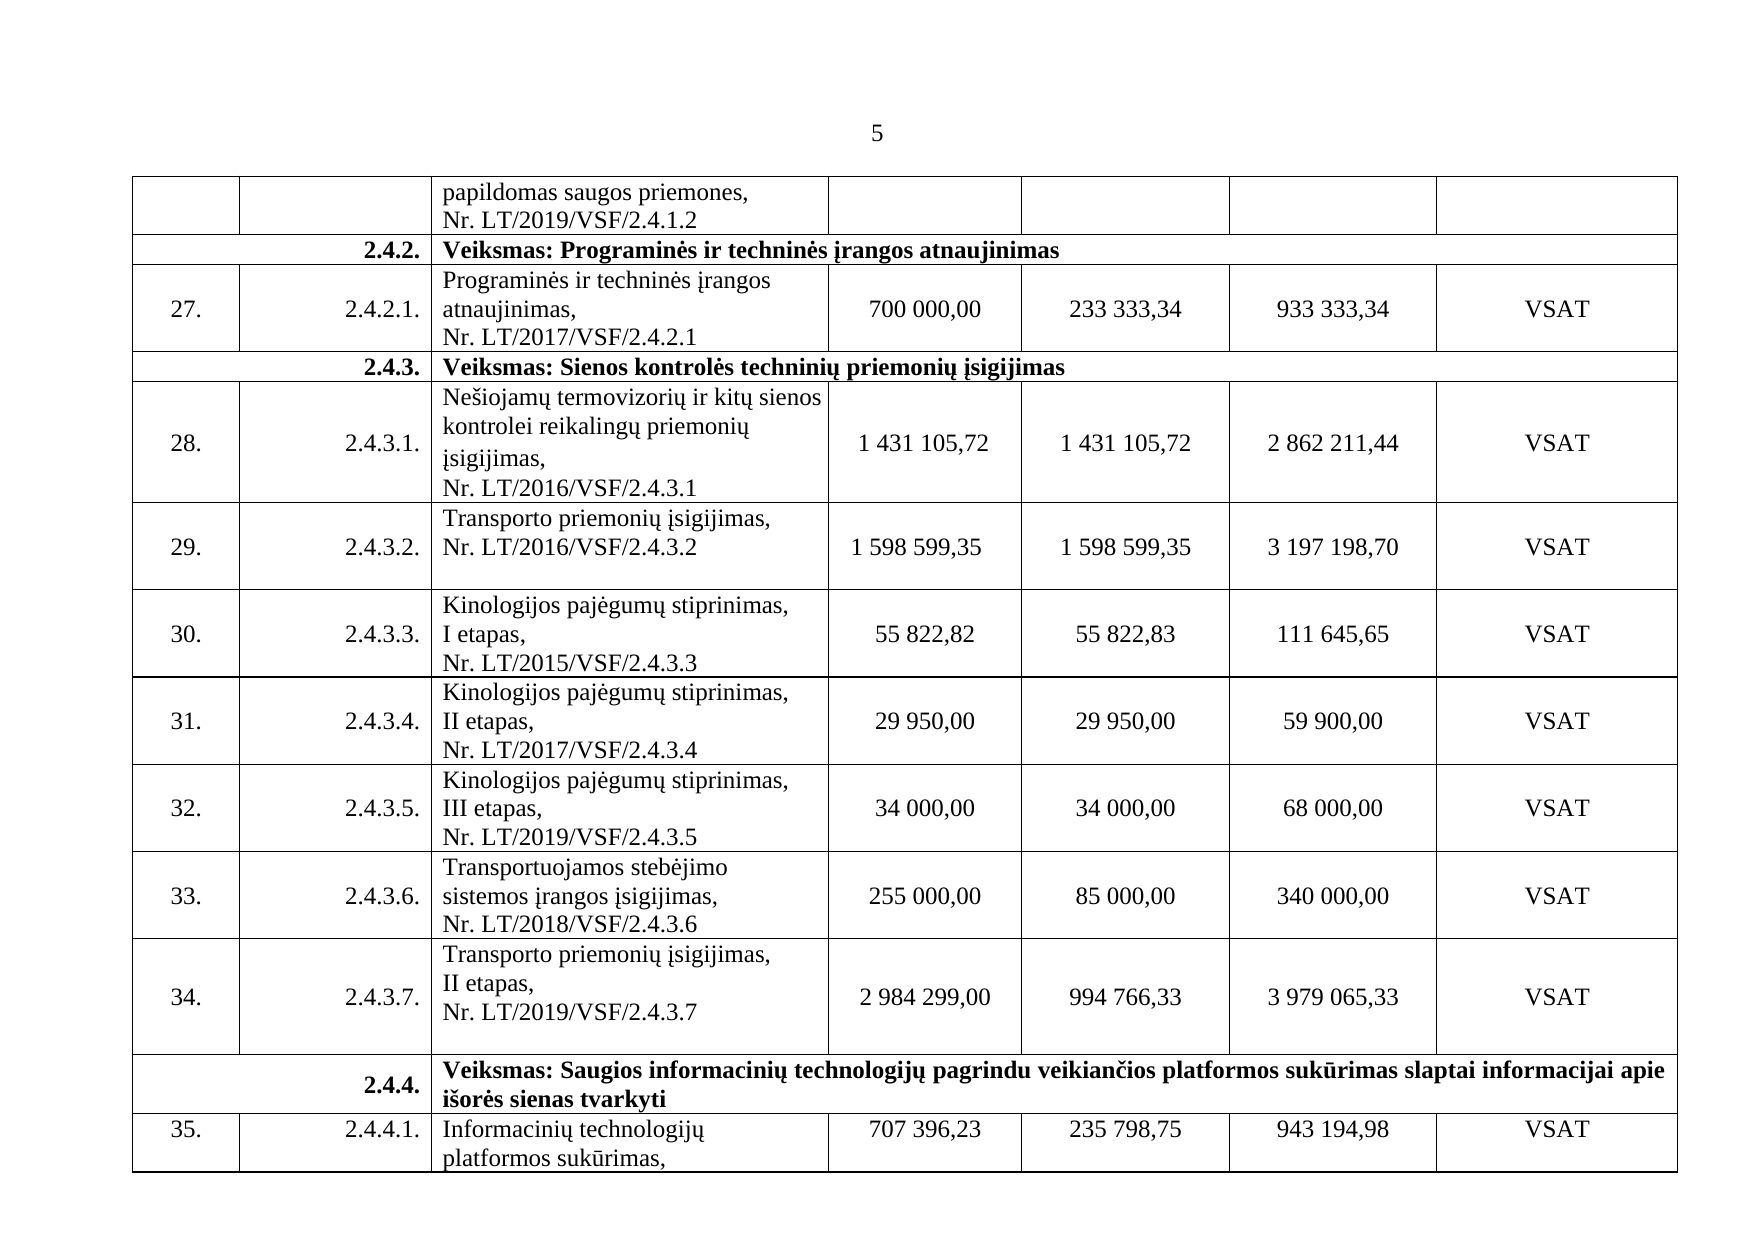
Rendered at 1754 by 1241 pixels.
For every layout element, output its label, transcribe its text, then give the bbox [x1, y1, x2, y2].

table_cell [240, 177, 431, 234]
table_cell 3 979 065,33 [1230, 939, 1436, 1054]
table_cell 943 194,98 [1230, 1114, 1436, 1171]
table_cell Veiksmas: Saugios informacinių technologijų pagrindu veikiančios platformos sukūrimas slaptai informacijai apie išorės sienas tvarkyti [432, 1055, 1677, 1113]
table_cell 59 900,00 [1230, 678, 1436, 764]
table_cell VSAT [1437, 503, 1677, 589]
table_cell [1437, 177, 1677, 234]
table_cell 29. [133, 503, 239, 589]
table_cell 35. [133, 1114, 239, 1171]
table_cell 32. [133, 765, 239, 851]
table_cell 29 950,00 [1022, 678, 1229, 764]
table_cell 2.4.2.1. [240, 265, 431, 351]
table_cell Programinės ir techninės įrangos atnaujinimas, Nr. LT/2017/VSF/2.4.2.1 [432, 265, 828, 351]
table_cell VSAT [1437, 382, 1677, 502]
table_cell VSAT [1437, 765, 1677, 851]
table_cell VSAT [1437, 939, 1677, 1054]
table_cell Transportuojamos stebėjimo sistemos įrangos įsigijimas, Nr. LT/2018/VSF/2.4.3.6 [432, 852, 828, 938]
table_cell 31. [133, 678, 239, 764]
table_cell [1230, 177, 1436, 234]
table_cell 2.4.3.5. [240, 765, 431, 851]
table_cell VSAT [1437, 1114, 1677, 1171]
table_cell 2.4.3. [133, 352, 431, 381]
table_cell 2.4.3.3. [240, 590, 431, 676]
table_cell 30. [133, 590, 239, 676]
table_cell [1022, 177, 1229, 234]
table_cell 994 766,33 [1022, 939, 1229, 1054]
table_cell Kinologijos pajėgumų stiprinimas, I etapas, Nr. LT/2015/VSF/2.4.3.3 [432, 590, 828, 676]
table_cell VSAT [1437, 852, 1677, 938]
table_cell 2.4.3.6. [240, 852, 431, 938]
table_cell 3 197 198,70 [1230, 503, 1436, 589]
table_cell 27. [133, 265, 239, 351]
table_cell VSAT [1437, 678, 1677, 764]
table_cell Veiksmas: Programinės ir techninės įrangos atnaujinimas [432, 235, 1677, 264]
table_cell 255 000,00 [829, 852, 1021, 938]
table_cell 235 798,75 [1022, 1114, 1229, 1171]
table_cell 34 000,00 [829, 765, 1021, 851]
table_cell 2.4.3.2. [240, 503, 431, 589]
table_cell VSAT [1437, 590, 1677, 676]
table_cell Kinologijos pajėgumų stiprinimas, II etapas, Nr. LT/2017/VSF/2.4.3.4 [432, 678, 828, 764]
table_cell 1 431 105,72 [1022, 382, 1229, 502]
table_cell Transporto priemonių įsigijimas, II etapas, Nr. LT/2019/VSF/2.4.3.7 [432, 939, 828, 1054]
table_cell 34 000,00 [1022, 765, 1229, 851]
table_cell 2.4.3.1. [240, 382, 431, 502]
table_cell 34. [133, 939, 239, 1054]
table_cell 55 822,82 [829, 590, 1021, 676]
table_cell 85 000,00 [1022, 852, 1229, 938]
table_cell 700 000,00 [829, 265, 1021, 351]
table_cell 55 822,83 [1022, 590, 1229, 676]
table_cell 933 333,34 [1230, 265, 1436, 351]
table_cell 340 000,00 [1230, 852, 1436, 938]
table_cell 1 598 599,35 [1022, 503, 1229, 589]
table_cell VSAT [1437, 265, 1677, 351]
table_cell 111 645,65 [1230, 590, 1436, 676]
table_cell 2.4.4. [133, 1055, 431, 1113]
table_cell 2.4.2. [133, 235, 431, 264]
table_cell 2.4.3.4. [240, 678, 431, 764]
table_cell 2.4.4.1. [240, 1114, 431, 1171]
table_cell 28. [133, 382, 239, 502]
table_cell 33. [133, 852, 239, 938]
table_cell Kinologijos pajėgumų stiprinimas, III etapas, Nr. LT/2019/VSF/2.4.3.5 [432, 765, 828, 851]
table_cell [829, 177, 1021, 234]
table_cell 2 984 299,00 [829, 939, 1021, 1054]
table_cell Informacinių technologijų platformos sukūrimas, [432, 1114, 828, 1171]
table_cell 29 950,00 [829, 678, 1021, 764]
table_cell Veiksmas: Sienos kontrolės techninių priemonių įsigijimas [432, 352, 1677, 381]
table_cell 2 862 211,44 [1230, 382, 1436, 502]
table_cell Transporto priemonių įsigijimas, Nr. LT/2016/VSF/2.4.3.2 [432, 503, 828, 589]
table_cell [133, 177, 239, 234]
table_cell 2.4.3.7. [240, 939, 431, 1054]
table_cell papildomas saugos priemones, Nr. LT/2019/VSF/2.4.1.2 [432, 177, 828, 234]
table_cell 1 598 599,35 [829, 503, 1021, 589]
table_cell Nešiojamų termovizorių ir kitų sienos kontrolei reikalingų priemonių įsigijimas, Nr. LT/2016/VSF/2.4.3.1 [432, 382, 828, 502]
table_cell 233 333,34 [1022, 265, 1229, 351]
table_cell 68 000,00 [1230, 765, 1436, 851]
table_cell 707 396,23 [829, 1114, 1021, 1171]
table_cell 1 431 105,72 [829, 382, 1021, 502]
